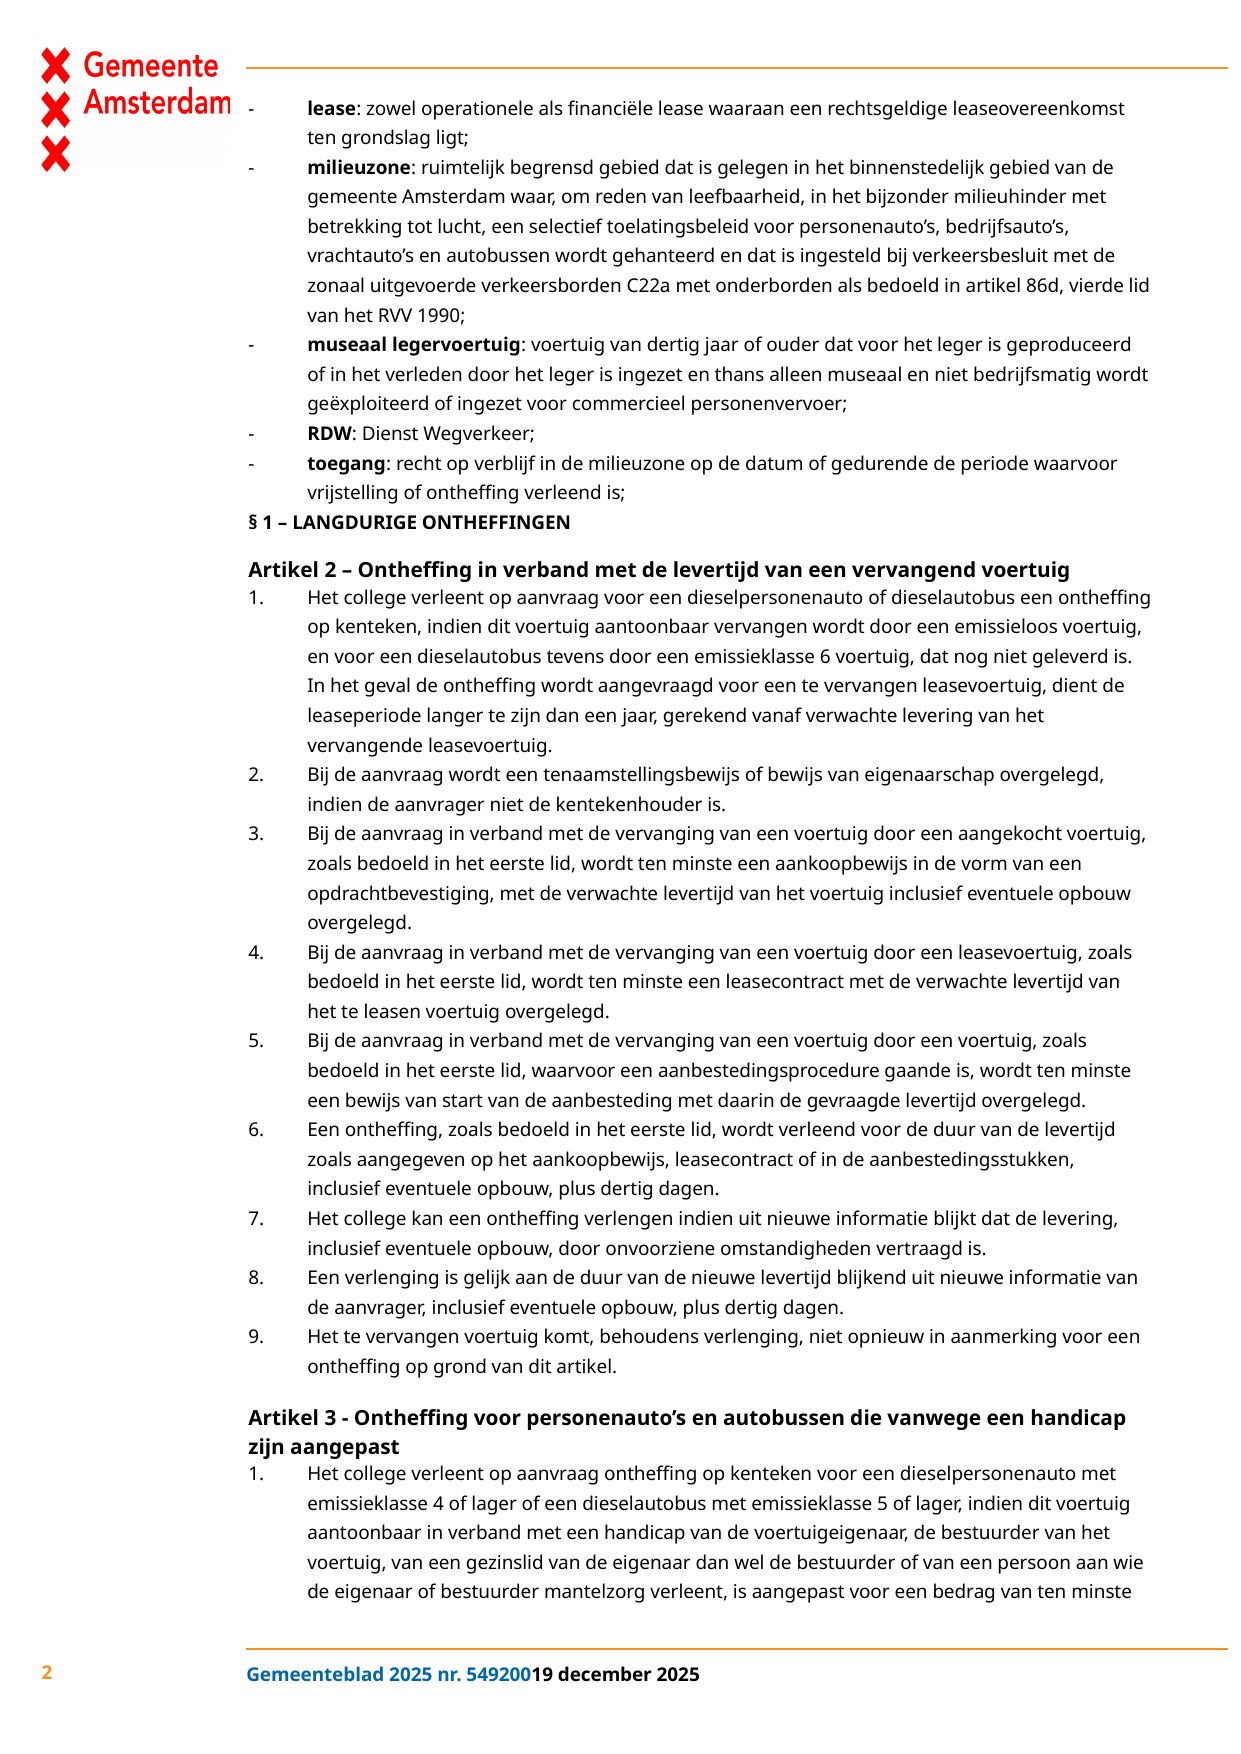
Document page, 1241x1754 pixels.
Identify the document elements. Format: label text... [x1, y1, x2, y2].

list Het te vervangen voertuig komt, behoudens verlenging, niet opnieuw in aanmerking voor een ontheffing op grond van dit artikel. [248, 1323, 1152, 1379]
list milieuzone: ruimtelijk begrensd gebied dat is gelegen in het binnenstedelijk gebied van de gemeente Amsterdam waar, om reden van leefbaarheid, in het bijzonder milieuhinder met betrekking tot lucht, een selectief toelatingsbeleid voor personenauto’s, bedrijfsauto’s, vrachtauto’s en autobussen wordt gehanteerd en dat is ingesteld bij verkeersbesluit met de zonaal uitgevoerde verkeersborden C22a met onderborden als bedoeld in artikel 86d, vierde lid van het RVV 1990; [248, 154, 1152, 328]
list Bij de aanvraag in verband met de vervanging van een voertuig door een aangekocht voertuig, zoals bedoeld in het eerste lid, wordt ten minste een aankoopbewijs in de vorm van een opdrachtbevestiging, met de verwachte levertijd van het voertuig inclusief eventuele opbouw overgelegd. [248, 821, 1152, 935]
list Het college kan een ontheffing verlengen indien uit nieuwe informatie blijkt dat de levering, inclusief eventuele opbouw, door onvoorziene omstandigheden vertraagd is. [248, 1205, 1152, 1261]
list Het college verleent op aanvraag ontheffing op kenteken voor een dieselpersonenauto met emissieklasse 4 of lager of een dieselautobus met emissieklasse 5 of lager, indien dit voertuig aantoonbaar in verband met een handicap van de voertuigeigenaar, de bestuurder van het voertuig, van een gezinslid van de eigenaar dan wel de bestuurder of van een persoon aan wie de eigenaar of bestuurder mantelzorg verleent, is aangepast voor een bedrag van ten minste [248, 1460, 1152, 1604]
list museaal legervoertuig: voertuig van dertig jaar of ouder dat voor het leger is geproduceerd of in het verleden door het leger is ingezet en thans alleen museaal en niet bedrijfsmatig wordt geëxploiteerd of ingezet voor commercieel personenvervoer; [248, 331, 1152, 416]
text Artikel 3 - Ontheffing voor personenauto’s en autobussen die vanwege een handicap zijn aangepast [248, 1403, 1152, 1460]
list Een ontheffing, zoals bedoeld in het eerste lid, wordt verleend voor de duur van de levertijd zoals aangegeven op het aankoopbewijs, leasecontract of in de aanbestedingsstukken, inclusief eventuele opbouw, plus dertig dagen. [248, 1116, 1152, 1201]
picture [41, 47, 231, 172]
text Artikel 2 – Ontheffing in verband met de levertijd van een vervangend voertuig [248, 556, 1152, 584]
list Een verlenging is gelijk aan de duur van de nieuwe levertijd blijkend uit nieuwe informatie van de aanvrager, inclusief eventuele opbouw, plus dertig dagen. [248, 1264, 1152, 1320]
text § 1 – LANGDURIGE ONTHEFFINGEN [248, 509, 1152, 535]
list lease: zowel operationele als financiële lease waaraan een rechtsgeldige leaseovereenkomst ten grondslag ligt; [248, 95, 1152, 150]
list toegang: recht op verblijf in de milieuzone op de datum of gedurende de periode waarvoor vrijstelling of ontheffing verleend is; [248, 450, 1152, 505]
list Bij de aanvraag wordt een tenaamstellingsbewijs of bewijs van eigenaarschap overgelegd, indien de aanvrager niet de kentekenhouder is. [248, 761, 1152, 817]
list Bij de aanvraag in verband met de vervanging van een voertuig door een voertuig, zoals bedoeld in het eerste lid, waarvoor een aanbestedingsprocedure gaande is, wordt ten minste een bewijs van start van de aanbesteding met daarin de gevraagde levertijd overgelegd. [248, 1028, 1152, 1113]
list Het college verleent op aanvraag voor een dieselpersonenauto of dieselautobus een ontheffing op kenteken, indien dit voertuig aantoonbaar vervangen wordt door een emissieloos voertuig, en voor een dieselautobus tevens door een emissieklasse 6 voertuig, dat nog niet geleverd is. In het geval de ontheffing wordt aangevraagd voor een te vervangen leasevoertuig, dient de leaseperiode langer te zijn dan een jaar, gerekend vanaf verwachte levering van het vervangende leasevoertuig. [248, 584, 1152, 758]
list RDW: Dienst Wegverkeer; [248, 420, 1152, 446]
list Bij de aanvraag in verband met de vervanging van een voertuig door een leasevoertuig, zoals bedoeld in het eerste lid, wordt ten minste een leasecontract met de verwachte levertijd van het te leasen voertuig overgelegd. [248, 939, 1152, 1024]
